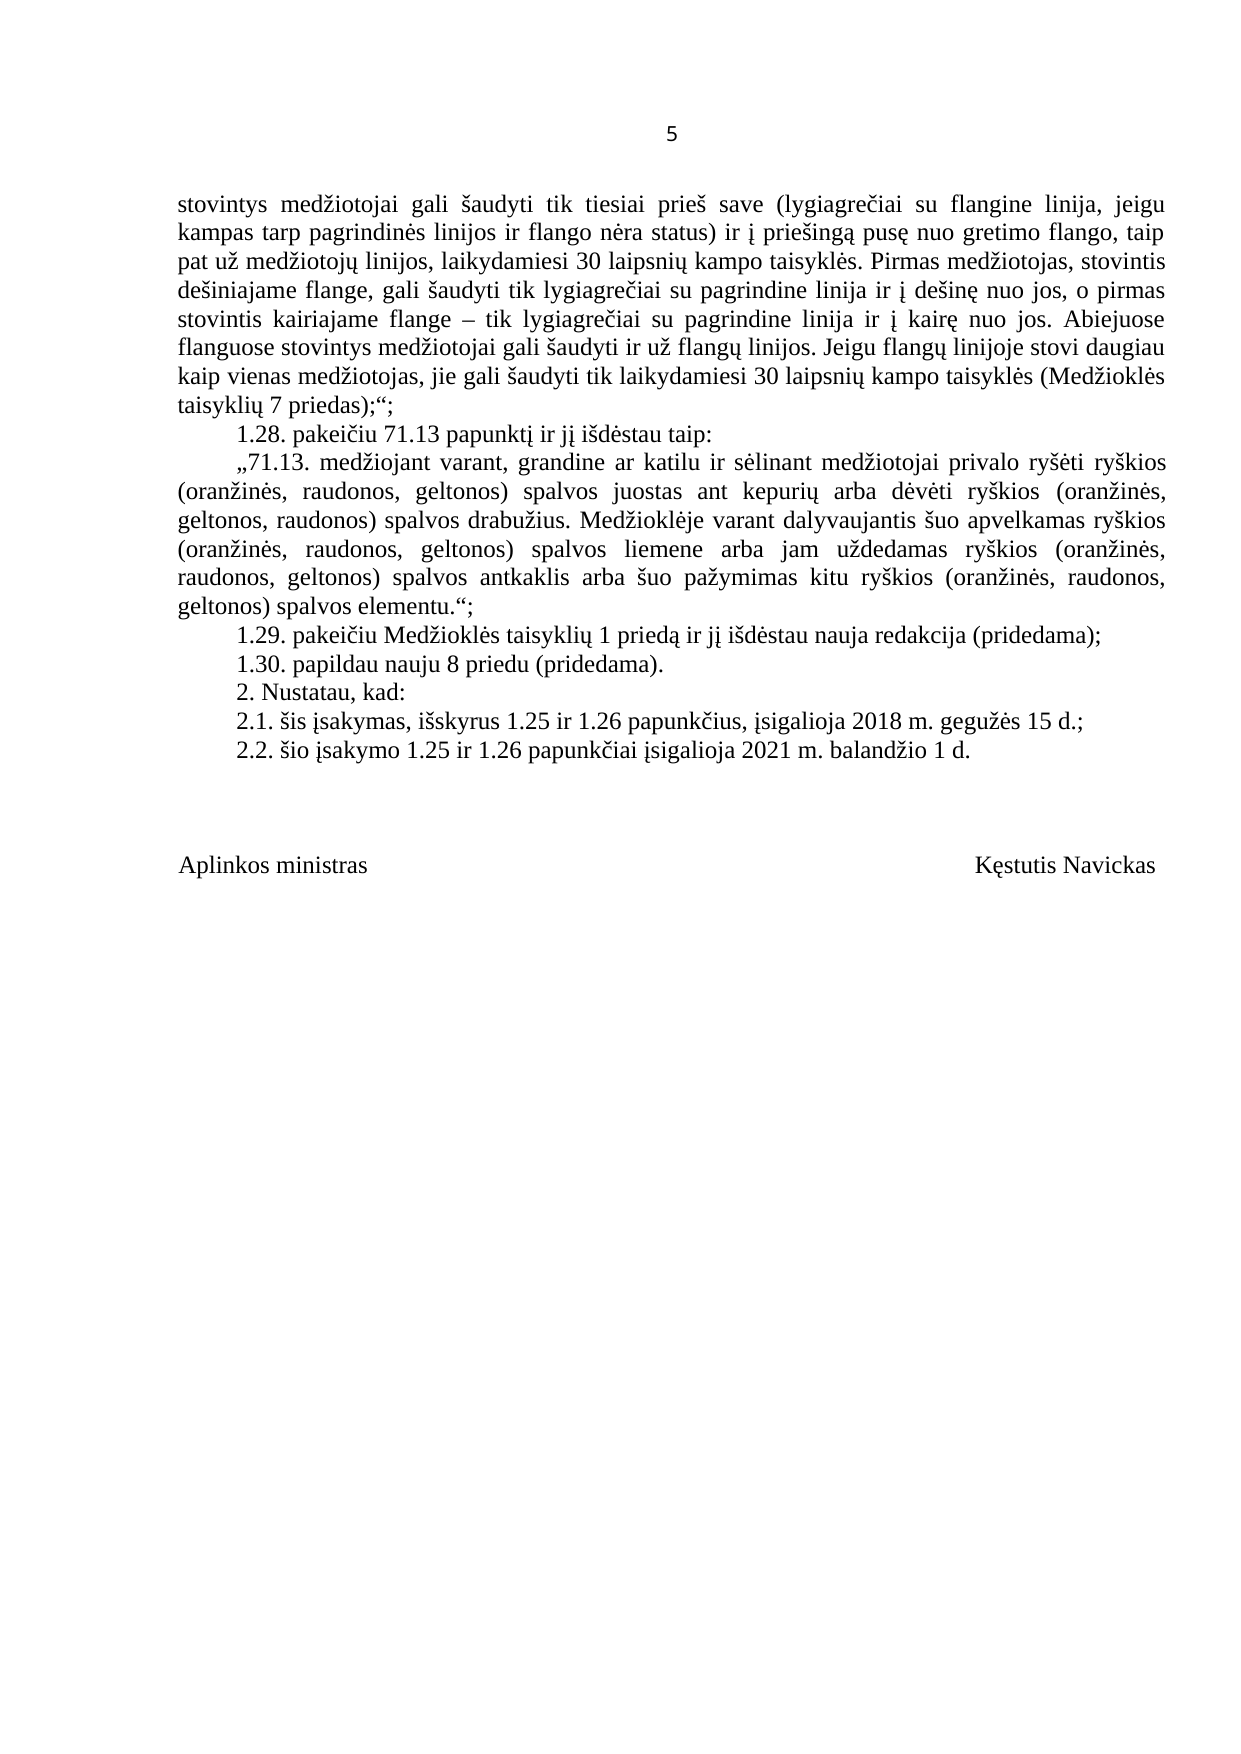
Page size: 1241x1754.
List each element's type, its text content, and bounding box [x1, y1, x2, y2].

text Aplinkos ministras Kęstutis Navickas [178, 850, 1163, 879]
text 2. Nustatau, kad: [177, 677, 1166, 706]
text 1.28. pakeičiu 71.13 papunktį ir jį išdėstau taip: [177, 419, 1166, 447]
text 1.29. pakeičiu Medžioklės taisyklių 1 priedą ir jį išdėstau nauja redakcija (pridedama); [177, 620, 1166, 649]
text 2.2. šio įsakymo 1.25 ir 1.26 papunkčiai įsigalioja 2021 m. balandžio 1 d. [177, 735, 1166, 764]
text 1.30. papildau nauju 8 priedu (pridedama). [177, 649, 1166, 677]
text „71.13. medžiojant varant, grandine ar katilu ir sėlinant medžiotojai privalo ryšėti ryškios (oranžinės, raudonos, geltonos) spalvos juostas ant kepurių arba dėvėti ryškios (oranžinės, geltonos, raudonos) spalvos drabužius. Medžioklėje varant dalyvaujantis šuo apvelkamas ryškios (oranžinės, raudonos, geltonos) spalvos liemene arba jam uždedamas ryškios (oranžinės, raudonos, geltonos) spalvos antkaklis arba šuo pažymimas kitu ryškios (oranžinės, raudonos, geltonos) spalvos elementu.“; [177, 447, 1166, 620]
text 2.1. šis įsakymas, išskyrus 1.25 ir 1.26 papunkčius, įsigalioja 2018 m. gegužės 15 d.; [177, 706, 1166, 735]
text stovintys medžiotojai gali šaudyti tik tiesiai prieš save (lygiagrečiai su flangine linija, jeigu kampas tarp pagrindinės linijos ir flango nėra status) ir į priešingą pusę nuo gretimo flango, taip pat už medžiotojų linijos, laikydamiesi 30 laipsnių kampo taisyklės. Pirmas medžiotojas, stovintis dešiniajame flange, gali šaudyti tik lygiagrečiai su pagrindine linija ir į dešinę nuo jos, o pirmas stovintis kairiajame flange – tik lygiagrečiai su pagrindine linija ir į kairę nuo jos. Abiejuose flanguose stovintys medžiotojai gali šaudyti ir už flangų linijos. Jeigu flangų linijoje stovi daugiau kaip vienas medžiotojas, jie gali šaudyti tik laikydamiesi 30 laipsnių kampo taisyklės (Medžioklės taisyklių 7 priedas);“; [177, 189, 1166, 419]
